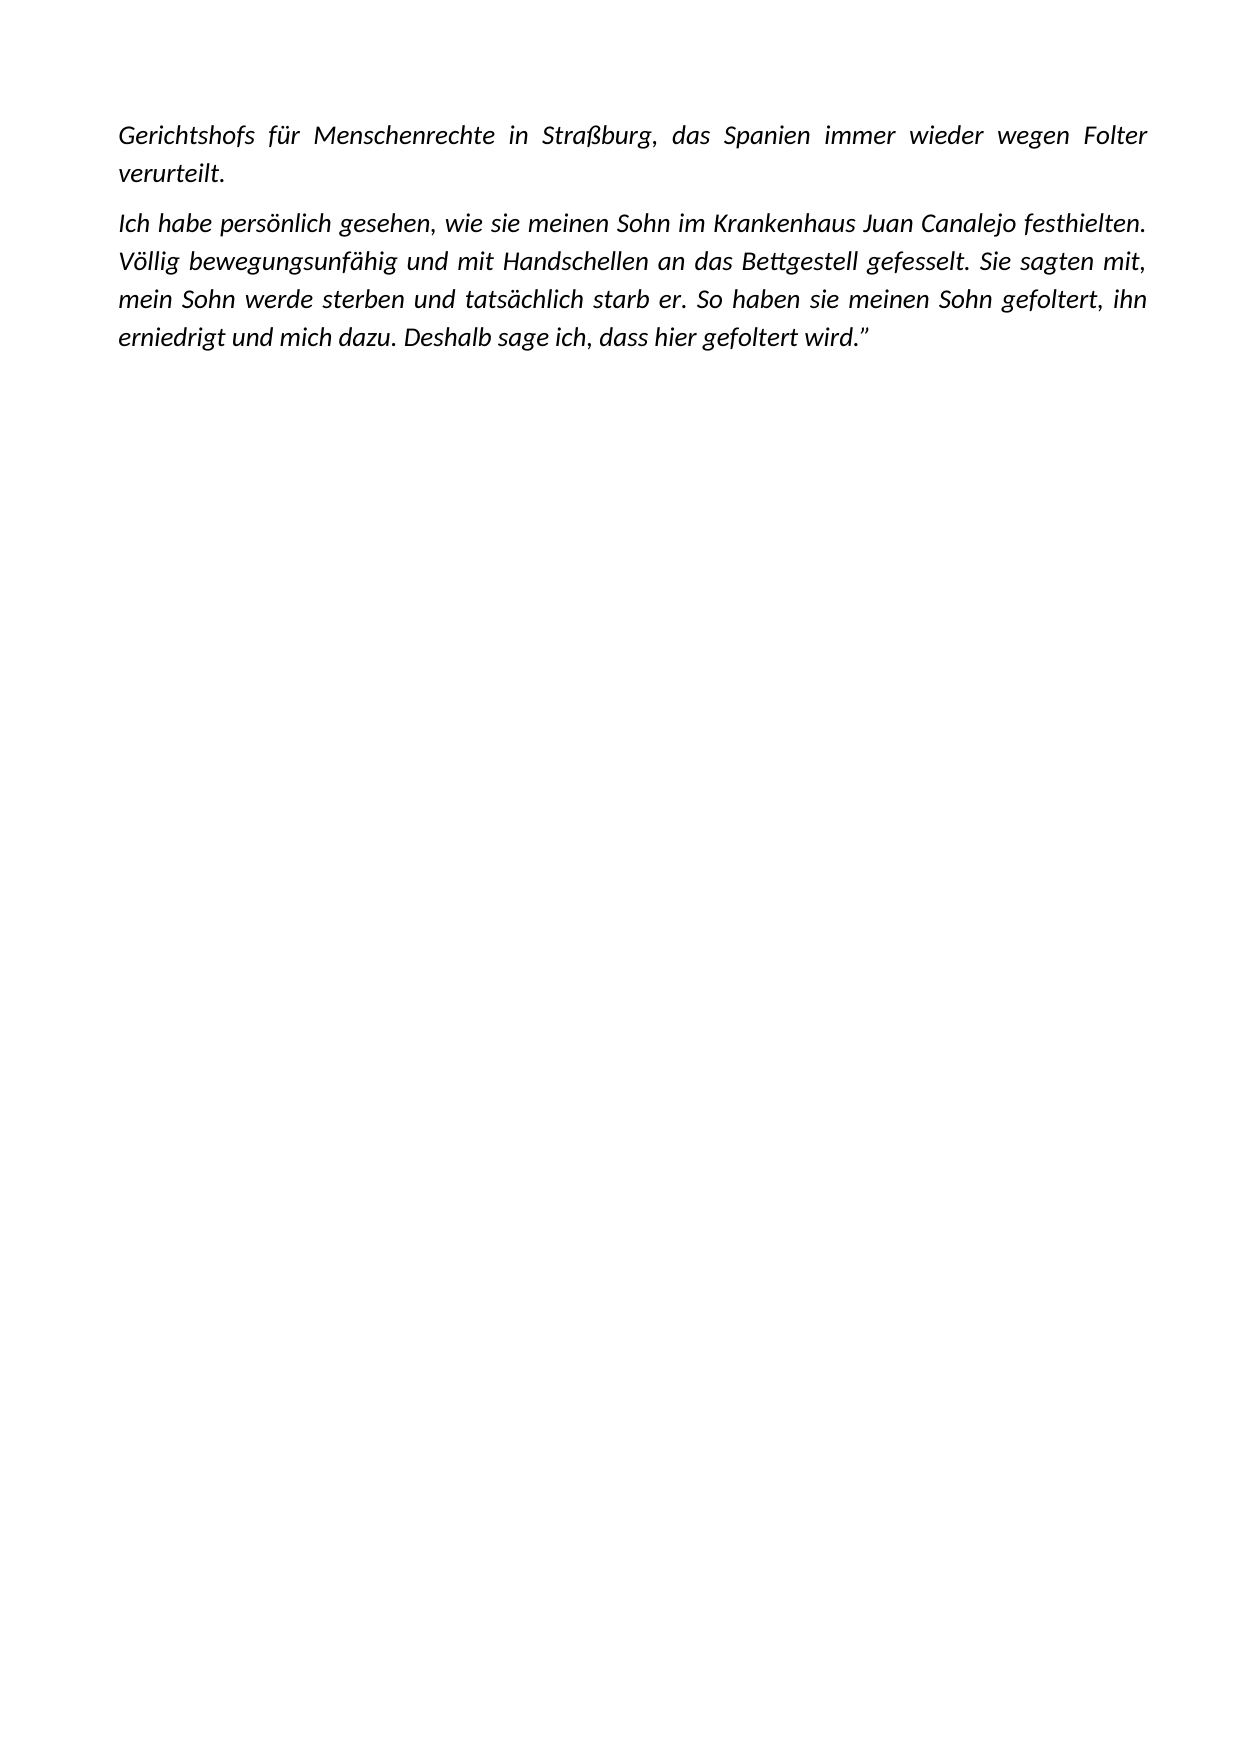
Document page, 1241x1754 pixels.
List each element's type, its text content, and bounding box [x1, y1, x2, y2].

text Ich habe persönlich gesehen, wie sie meinen Sohn im Krankenhaus Juan Canalejo festhielten. Völlig bewegungsunfähig und mit Handschellen an das Bettgestell gefesselt. Sie sagten mit, mein Sohn werde sterben und tatsächlich starb er. So haben sie meinen Sohn gefoltert, ihn erniedrigt und mich dazu. Deshalb sage ich, dass hier gefoltert wird.” [118, 206, 1152, 353]
text Gerichtshofs für Menschenrechte in Straßburg, das Spanien immer wieder wegen Folter verurteilt. [118, 118, 1152, 189]
